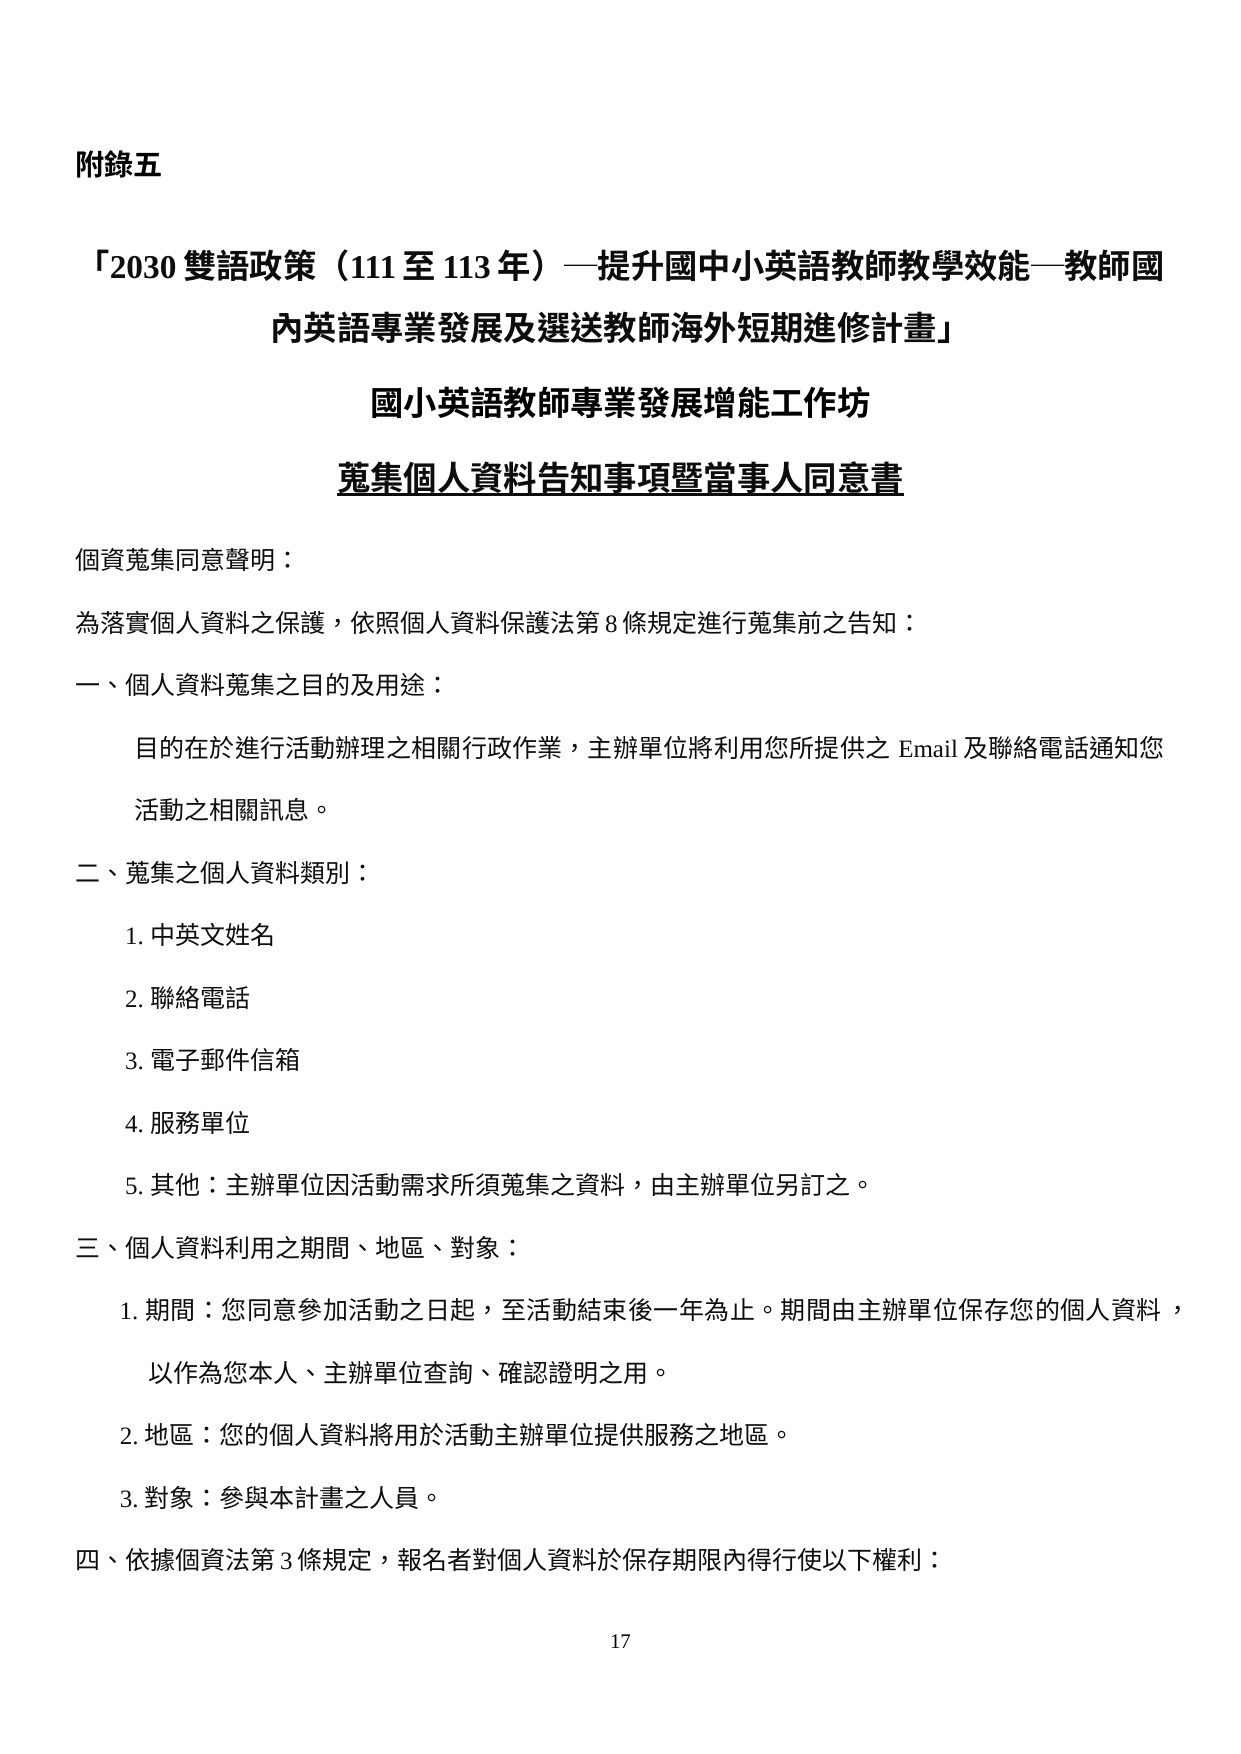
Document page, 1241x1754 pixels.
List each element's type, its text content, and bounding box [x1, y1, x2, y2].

text 一、個人資料蒐集之目的及用途： [75, 642, 1165, 705]
text 目的在於進行活動辦理之相關行政作業，主辦單位將利用您所提供之Email及聯絡電話通知您活動之相關訊息。 [134, 705, 1165, 830]
text 2. 地區：您的個人資料將用於活動主辦單位提供服務之地區。 [75, 1392, 1165, 1455]
text 3. 電子郵件信箱 [75, 1017, 1165, 1080]
text 「2030雙語政策（111至113年）─提升國中小英語教師教學效能─教師國內英語專業發展及選送教師海外短期進修計畫」 [75, 222, 1165, 347]
text 附錄五 [75, 121, 1165, 184]
text 1. 期間：您同意參加活動之日起，至活動結束後一年為止。期間由主辦單位保存您的個人資料，以作為您本人、主辦單位查詢、確認證明之用。 [119, 1267, 1165, 1392]
text 為落實個人資料之保護，依照個人資料保護法第8條規定進行蒐集前之告知： [75, 580, 1165, 642]
text 三、個人資料利用之期間、地區、對象： [75, 1205, 1165, 1267]
text 國小英語教師專業發展增能工作坊 [75, 385, 1165, 422]
text 二、蒐集之個人資料類別： [75, 830, 1165, 892]
text 3. 對象：參與本計畫之人員。 [75, 1455, 1165, 1517]
text 1. 中英文姓名 [75, 892, 1165, 955]
text 蒐集個人資料告知事項暨當事人同意書 [75, 461, 1165, 498]
text 5. 其他：主辦單位因活動需求所須蒐集之資料，由主辦單位另訂之。 [75, 1142, 1165, 1205]
text 個資蒐集同意聲明： [75, 517, 1165, 580]
text 四、依據個資法第3條規定，報名者對個人資料於保存期限內得行使以下權利： [75, 1517, 1165, 1580]
text 2. 聯絡電話 [75, 955, 1165, 1017]
text 4. 服務單位 [75, 1080, 1165, 1142]
